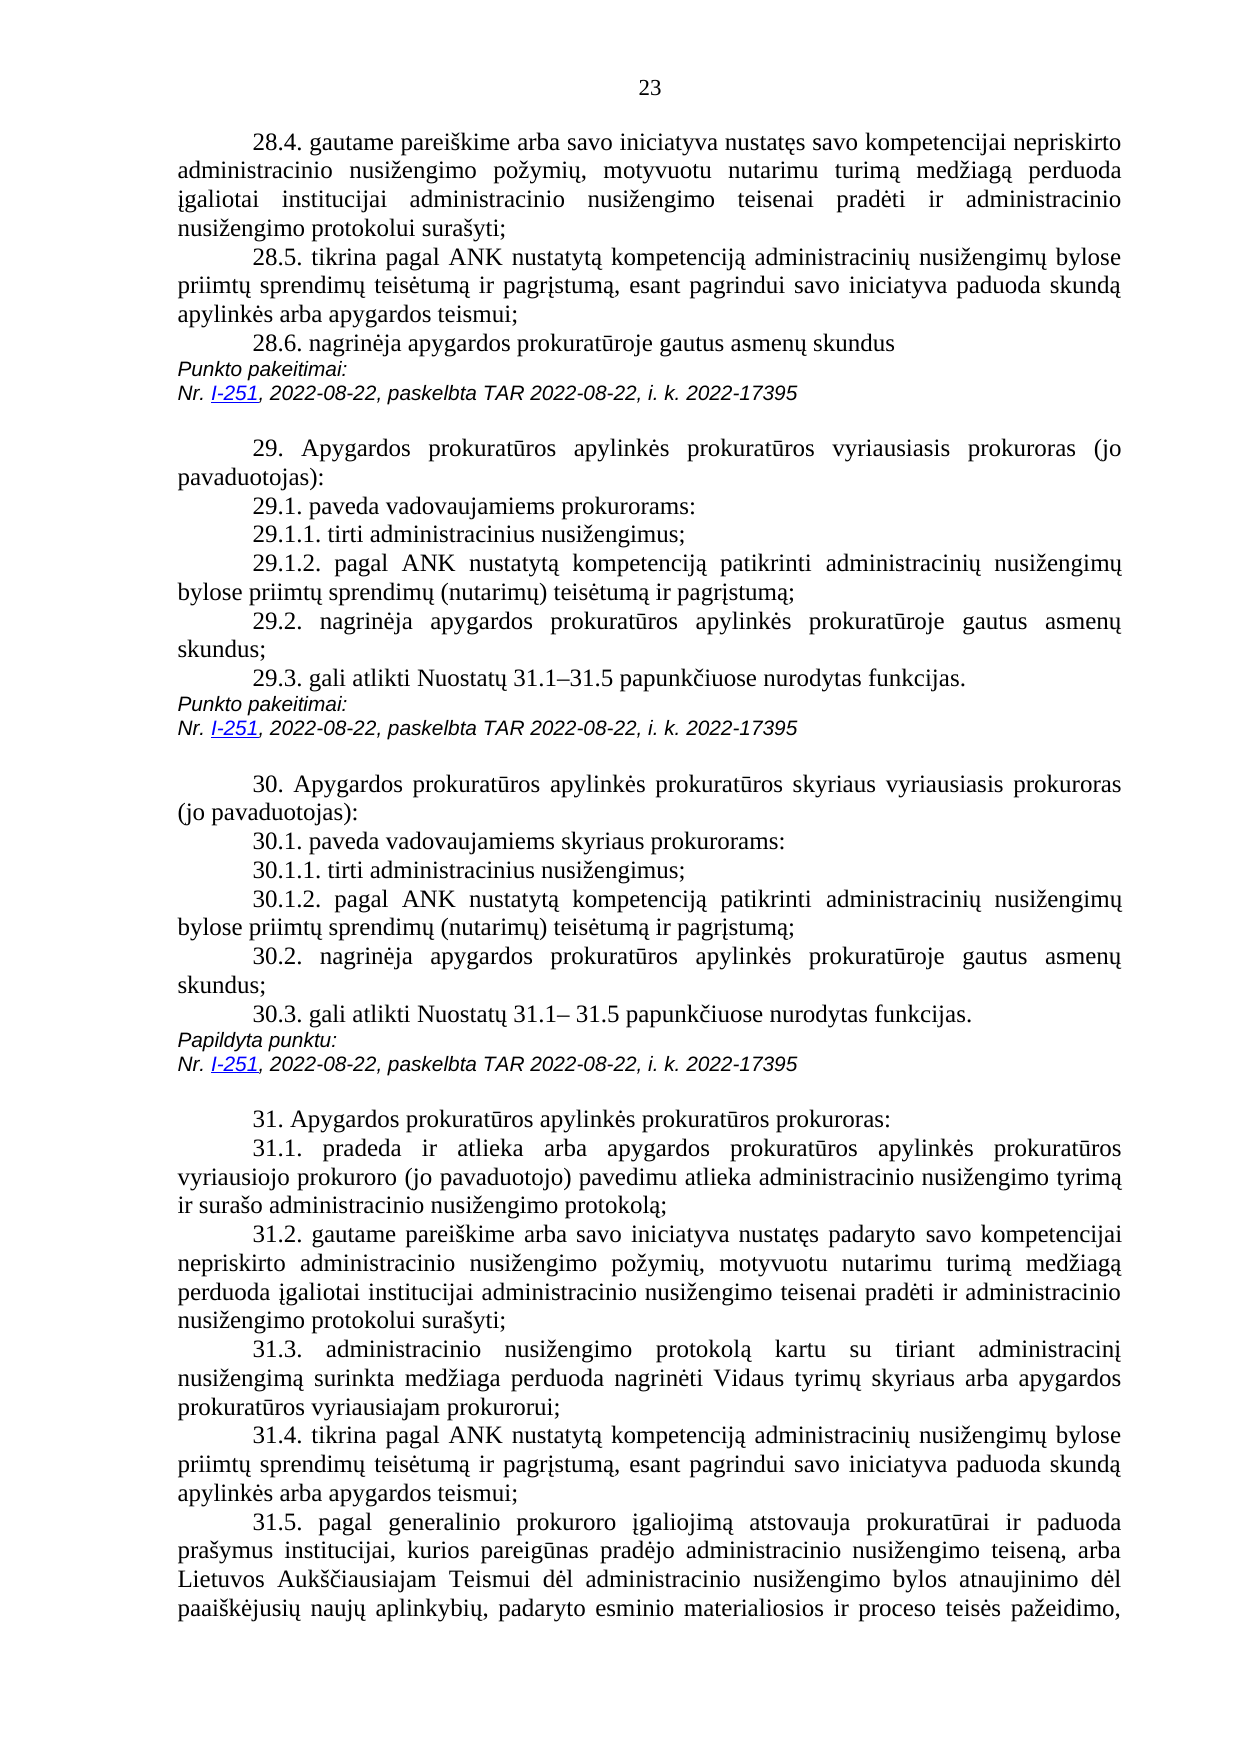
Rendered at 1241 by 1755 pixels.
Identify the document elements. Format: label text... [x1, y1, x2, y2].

text 28.5. tikrina pagal ANK nustatytą kompetenciją administracinių nusižengimų bylose priimtų sprendimų teisėtumą ir pagrįstumą, esant pagrindui savo iniciatyva paduoda skundą apylinkės arba apygardos teismui; [177, 242, 1122, 328]
text 29. Apygardos prokuratūros apylinkės prokuratūros vyriausiasis prokuroras (jo pavaduotojas): [177, 433, 1122, 491]
text 31.1. pradeda ir atlieka arba apygardos prokuratūros apylinkės prokuratūros vyriausiojo prokuroro (jo pavaduotojo) pavedimu atlieka administracinio nusižengimo tyrimą ir surašo administracinio nusižengimo protokolą; [177, 1133, 1122, 1219]
text 28.4. gautame pareiškime arba savo iniciatyva nustatęs savo kompetencijai nepriskirto administracinio nusižengimo požymių, motyvuotu nutarimu turimą medžiagą perduoda įgaliotai institucijai administracinio nusižengimo teisenai pradėti ir administracinio nusižengimo protokolui surašyti; [177, 127, 1122, 242]
text 31. Apygardos prokuratūros apylinkės prokuratūros prokuroras: [177, 1104, 1122, 1133]
text 29.1.2. pagal ANK nustatytą kompetenciją patikrinti administracinių nusižengimų bylose priimtų sprendimų (nutarimų) teisėtumą ir pagrįstumą; [177, 548, 1122, 606]
text 30.2. nagrinėja apygardos prokuratūros apylinkės prokuratūroje gautus asmenų skundus; [177, 941, 1122, 999]
text 29.1.1. tirti administracinius nusižengimus; [177, 519, 1122, 548]
text 30.1.1. tirti administracinius nusižengimus; [177, 855, 1122, 884]
text Nr. I-251, 2022-08-22, paskelbta TAR 2022-08-22, i. k. 2022-17395 [177, 381, 1122, 404]
text Papildyta punktu: [177, 1027, 1122, 1051]
text 31.2. gautame pareiškime arba savo iniciatyva nustatęs padaryto savo kompetencijai nepriskirto administracinio nusižengimo požymių, motyvuotu nutarimu turimą medžiagą perduoda įgaliotai institucijai administracinio nusižengimo teisenai pradėti ir administracinio nusižengimo protokolui surašyti; [177, 1219, 1122, 1334]
text 29.2. nagrinėja apygardos prokuratūros apylinkės prokuratūroje gautus asmenų skundus; [177, 606, 1122, 663]
text Nr. I-251, 2022-08-22, paskelbta TAR 2022-08-22, i. k. 2022-17395 [177, 716, 1122, 740]
text 30.3. gali atlikti Nuostatų 31.1– 31.5 papunkčiuose nurodytas funkcijas. [177, 999, 1122, 1027]
text 31.5. pagal generalinio prokuroro įgaliojimą atstovauja prokuratūrai ir paduoda prašymus institucijai, kurios pareigūnas pradėjo administracinio nusižengimo teiseną, arba Lietuvos Aukščiausiajam Teismui dėl administracinio nusižengimo bylos atnaujinimo dėl paaiškėjusių naujų aplinkybių, padaryto esminio materialiosios ir proceso teisės pažeidimo, [177, 1507, 1122, 1622]
text 30.1. paveda vadovaujamiems skyriaus prokurorams: [177, 826, 1122, 855]
text 28.6. nagrinėja apygardos prokuratūroje gautus asmenų skundus [177, 328, 1122, 357]
text 31.4. tikrina pagal ANK nustatytą kompetenciją administracinių nusižengimų bylose priimtų sprendimų teisėtumą ir pagrįstumą, esant pagrindui savo iniciatyva paduoda skundą apylinkės arba apygardos teismui; [177, 1420, 1122, 1507]
text Punkto pakeitimai: [177, 692, 1122, 716]
text 29.1. paveda vadovaujamiems prokurorams: [177, 491, 1122, 519]
text 30.1.2. pagal ANK nustatytą kompetenciją patikrinti administracinių nusižengimų bylose priimtų sprendimų (nutarimų) teisėtumą ir pagrįstumą; [177, 884, 1122, 941]
text 31.3. administracinio nusižengimo protokolą kartu su tiriant administracinį nusižengimą surinkta medžiaga perduoda nagrinėti Vidaus tyrimų skyriaus arba apygardos prokuratūros vyriausiajam prokurorui; [177, 1334, 1122, 1420]
text 29.3. gali atlikti Nuostatų 31.1–31.5 papunkčiuose nurodytas funkcijas. [177, 663, 1122, 692]
text 30. Apygardos prokuratūros apylinkės prokuratūros skyriaus vyriausiasis prokuroras (jo pavaduotojas): [177, 769, 1122, 826]
text Punkto pakeitimai: [177, 357, 1122, 381]
text Nr. I-251, 2022-08-22, paskelbta TAR 2022-08-22, i. k. 2022-17395 [177, 1051, 1122, 1075]
